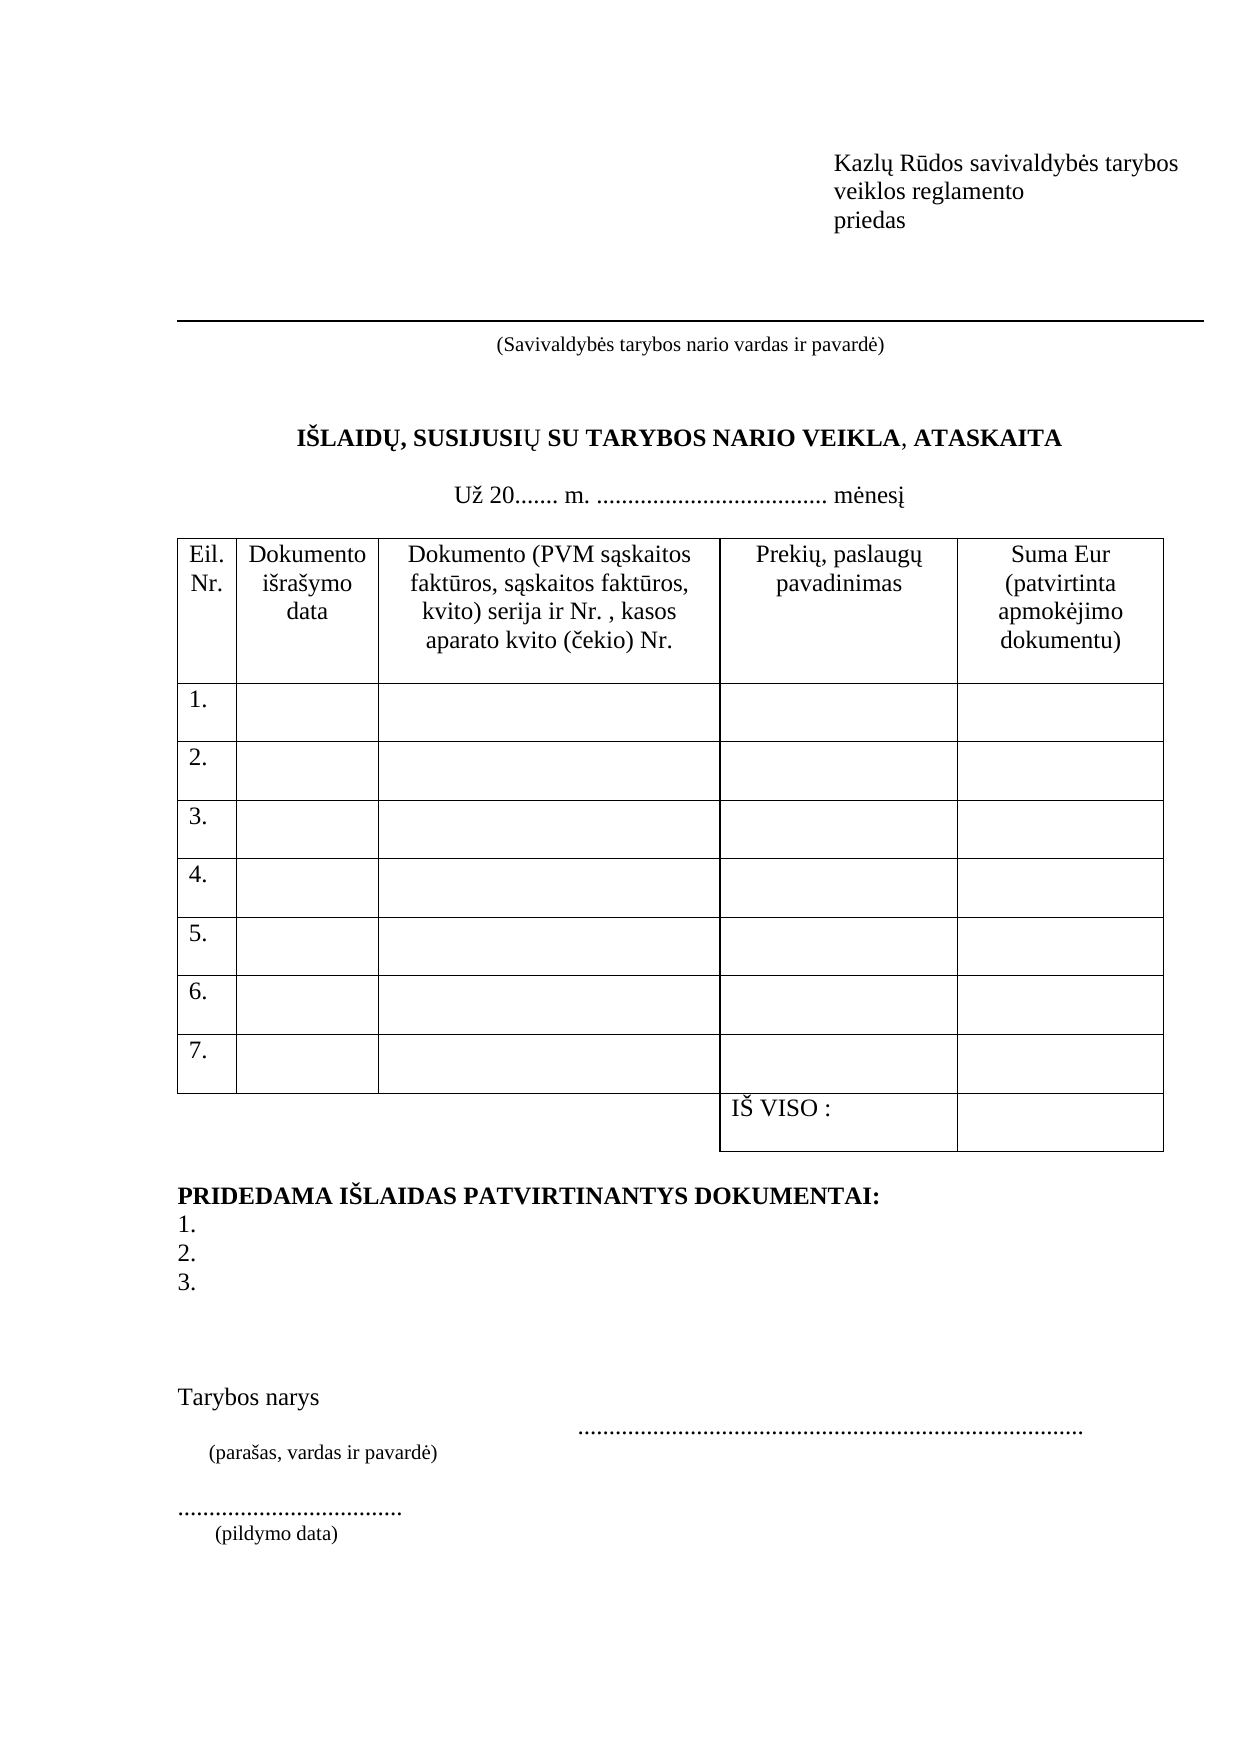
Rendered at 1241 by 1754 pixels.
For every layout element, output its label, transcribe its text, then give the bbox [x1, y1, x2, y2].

table_cell 6. [178, 976, 236, 1034]
table_cell 1. [178, 684, 236, 741]
table_cell [379, 801, 719, 858]
table_cell [958, 684, 1163, 741]
table_header Prekių, paslaugų pavadinimas [721, 539, 957, 683]
table_cell [721, 742, 957, 800]
text Kazlų Rūdos savivaldybės tarybos [627, 148, 1181, 176]
text 1. [177, 1209, 1181, 1238]
table_cell [958, 976, 1163, 1034]
table_cell [379, 1035, 719, 1092]
table_cell IŠ VISO : [721, 1094, 957, 1151]
table_cell [237, 976, 378, 1034]
text (parašas, vardas ir pavardė) [177, 1439, 1181, 1464]
table_cell [379, 976, 719, 1034]
table_cell [379, 684, 719, 741]
table_cell [721, 1035, 957, 1092]
table_cell [237, 1035, 378, 1092]
table_cell [177, 1094, 236, 1151]
table_cell [721, 976, 957, 1034]
table_header Suma Eur (patvirtinta apmokėjimo dokumentu) [958, 539, 1163, 683]
table_cell [958, 918, 1163, 975]
table_cell [237, 801, 378, 858]
table_cell 2. [178, 742, 236, 800]
table_header Dokumento išrašymo data [237, 539, 378, 683]
table_header Eil. Nr. [178, 539, 236, 683]
table_cell 3. [178, 801, 236, 858]
table_cell [721, 684, 957, 741]
table_cell [237, 742, 378, 800]
table_cell 4. [178, 859, 236, 917]
table_cell [237, 859, 378, 917]
table_cell [958, 859, 1163, 917]
table_cell [958, 1035, 1163, 1092]
table_cell [721, 859, 957, 917]
table_cell [237, 918, 378, 975]
table_cell [721, 918, 957, 975]
table_cell [236, 1094, 378, 1151]
table_cell [958, 1094, 1163, 1151]
table_cell [379, 859, 719, 917]
text PRIDEDAMA IŠLAIDAS PATVIRTINANTYS DOKUMENTAI: [177, 1181, 1181, 1209]
table_header (Savivaldybės tarybos nario vardas ir pavardė) [177, 322, 1204, 356]
table_cell 7. [178, 1035, 236, 1092]
table_header Dokumento (PVM sąskaitos faktūros, sąskaitos faktūros, kvito) serija ir Nr. , kasos aparato kvito (čekio) Nr. [379, 539, 719, 683]
table_cell 5. [178, 918, 236, 975]
text IŠLAIDŲ, SUSIJUSIŲ SU TARYBOS NARIO VEIKLA, ATASKAITA [177, 423, 1181, 452]
text Už 20....... m. ..................................... mėnesį [177, 480, 1181, 509]
table_cell [958, 742, 1163, 800]
text veiklos reglamento [627, 176, 1181, 205]
text 2. [177, 1238, 1181, 1267]
table_cell [958, 801, 1163, 858]
text Tarybos narys [177, 1382, 1181, 1411]
table_cell [379, 918, 719, 975]
table_cell [379, 742, 719, 800]
text priedas [627, 205, 1181, 234]
table_cell [379, 1094, 719, 1151]
table_cell [237, 684, 378, 741]
text ................................................................................. [177, 1411, 1181, 1439]
text 3. [177, 1267, 1181, 1296]
text .................................... [177, 1492, 1181, 1521]
text (pildymo data) [177, 1521, 1181, 1545]
table_cell [721, 801, 957, 858]
